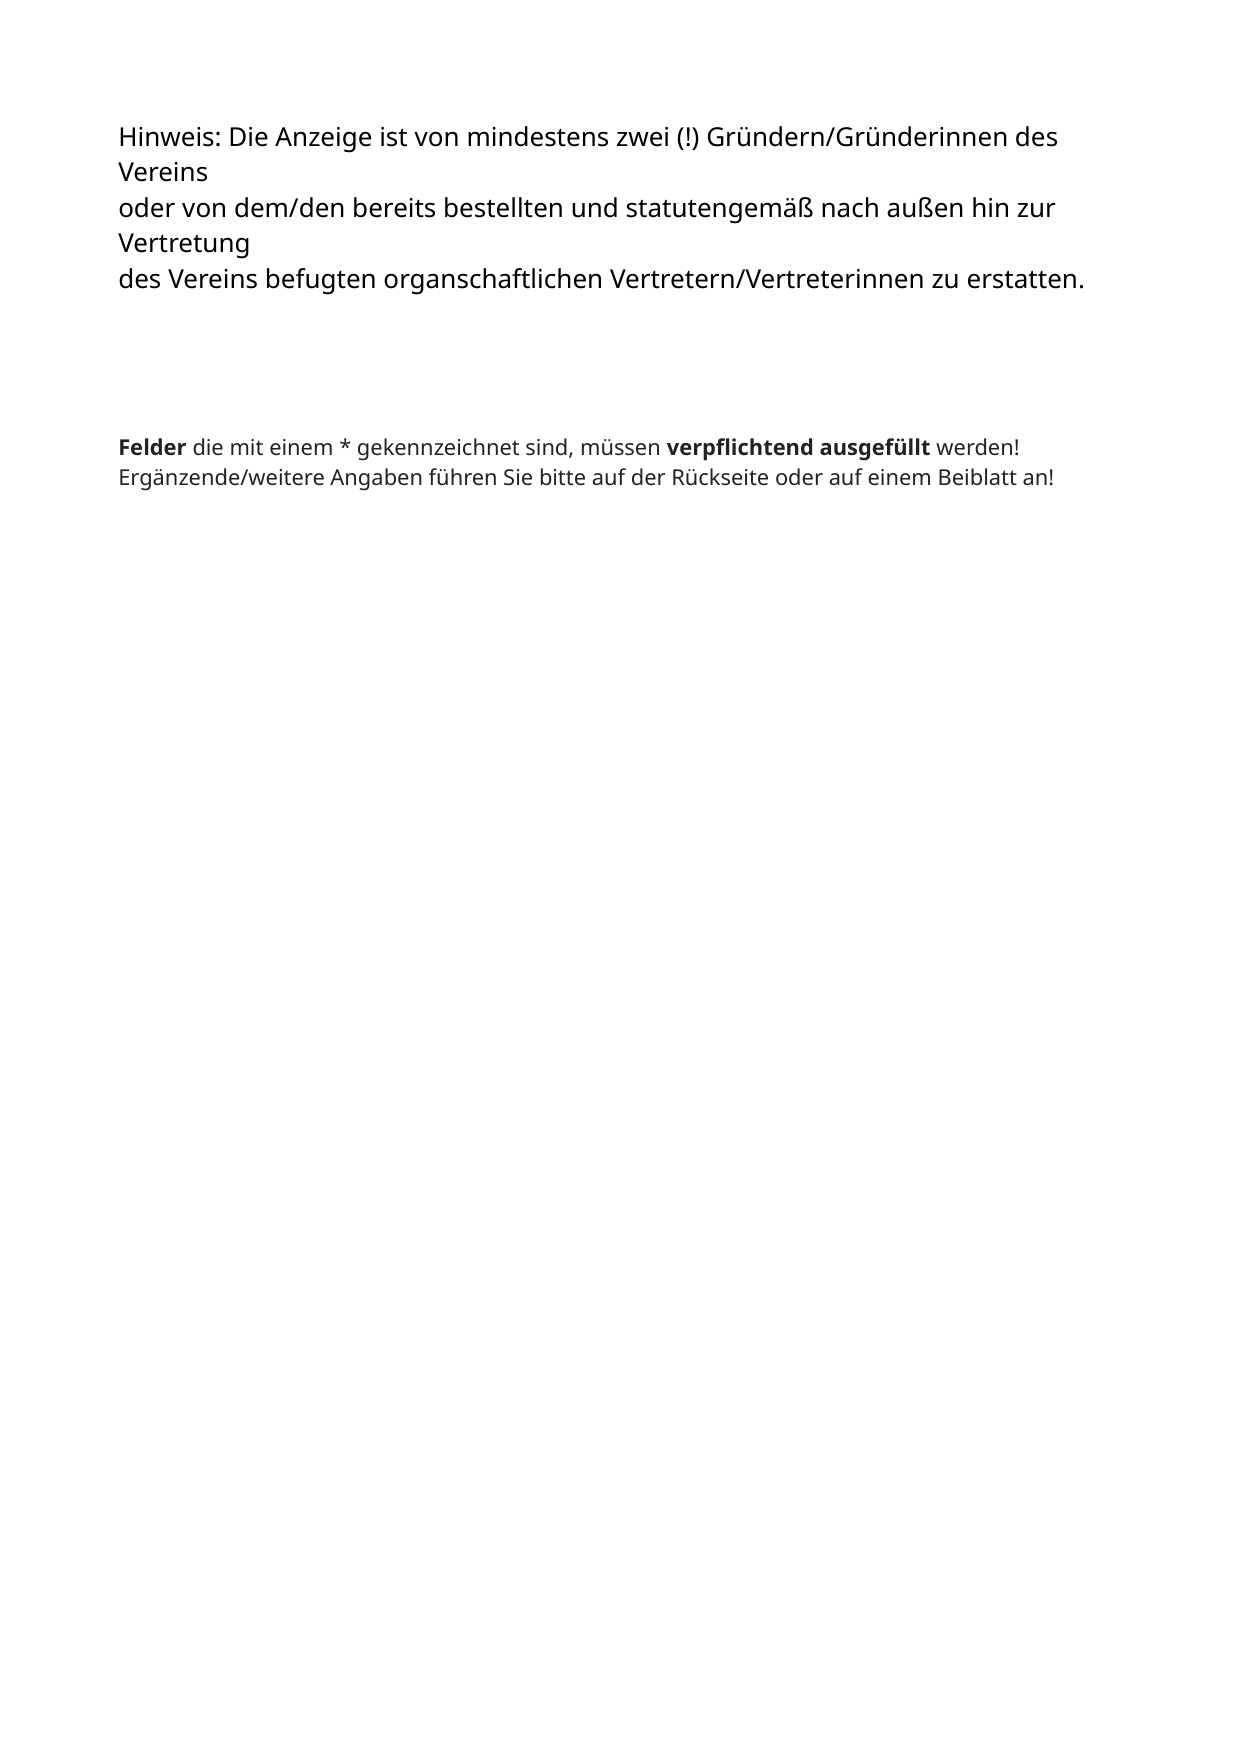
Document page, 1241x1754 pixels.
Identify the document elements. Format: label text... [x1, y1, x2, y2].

text Felder die mit einem * gekennzeichnet sind, müssen verpflichtend ausgefüllt werden! [118, 432, 1122, 462]
text oder von dem/den bereits bestellten und statutengemäß nach außen hin zur Vertretung [118, 189, 1122, 260]
text Hinweis: Die Anzeige ist von mindestens zwei (!) Gründern/Gründerinnen des Vereins [118, 118, 1122, 189]
text Ergänzende/weitere Angaben führen Sie bitte auf der Rückseite oder auf einem Beiblatt an! [118, 462, 1122, 492]
text des Vereins befugten organschaftlichen Vertretern/Vertreterinnen zu erstatten. [118, 260, 1122, 296]
